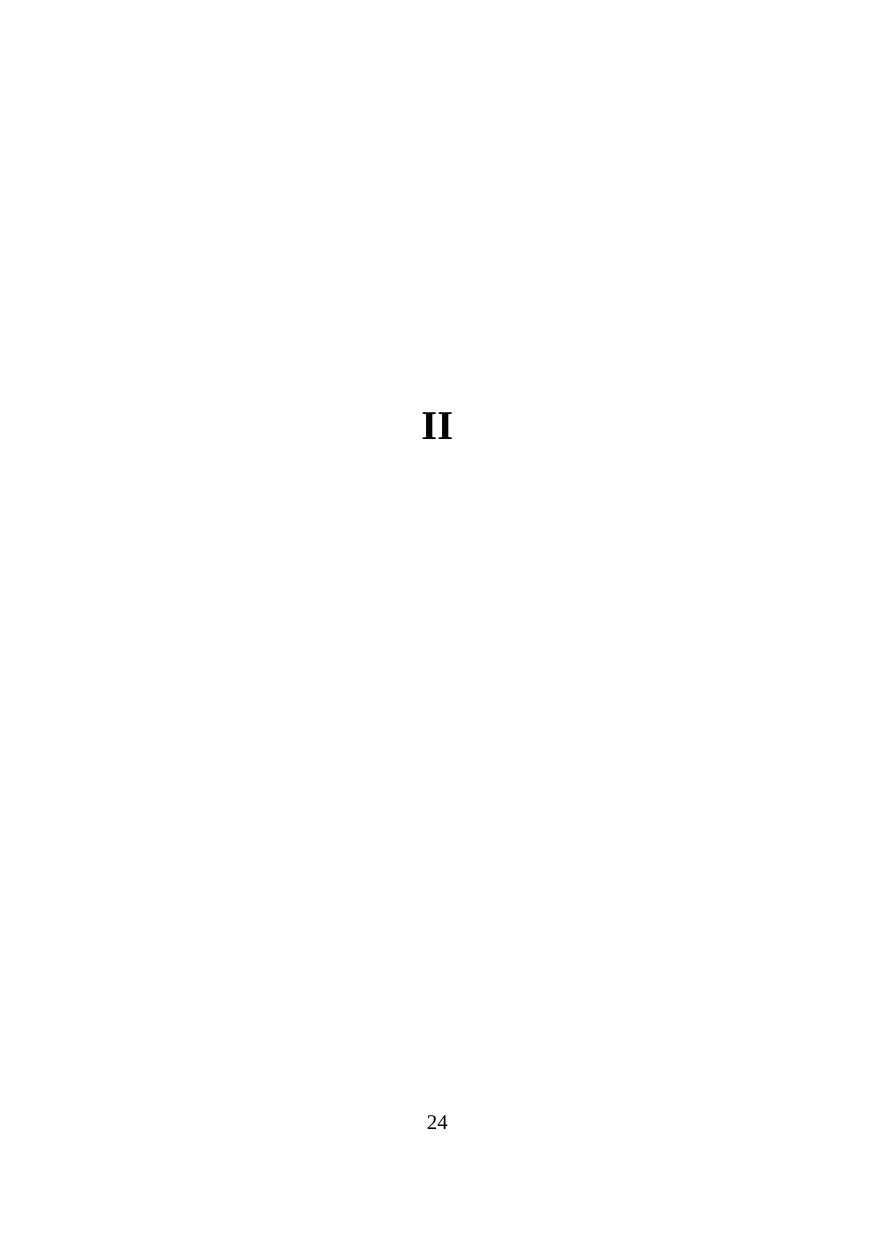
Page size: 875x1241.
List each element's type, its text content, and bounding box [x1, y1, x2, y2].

subtitle II [106, 402, 768, 448]
